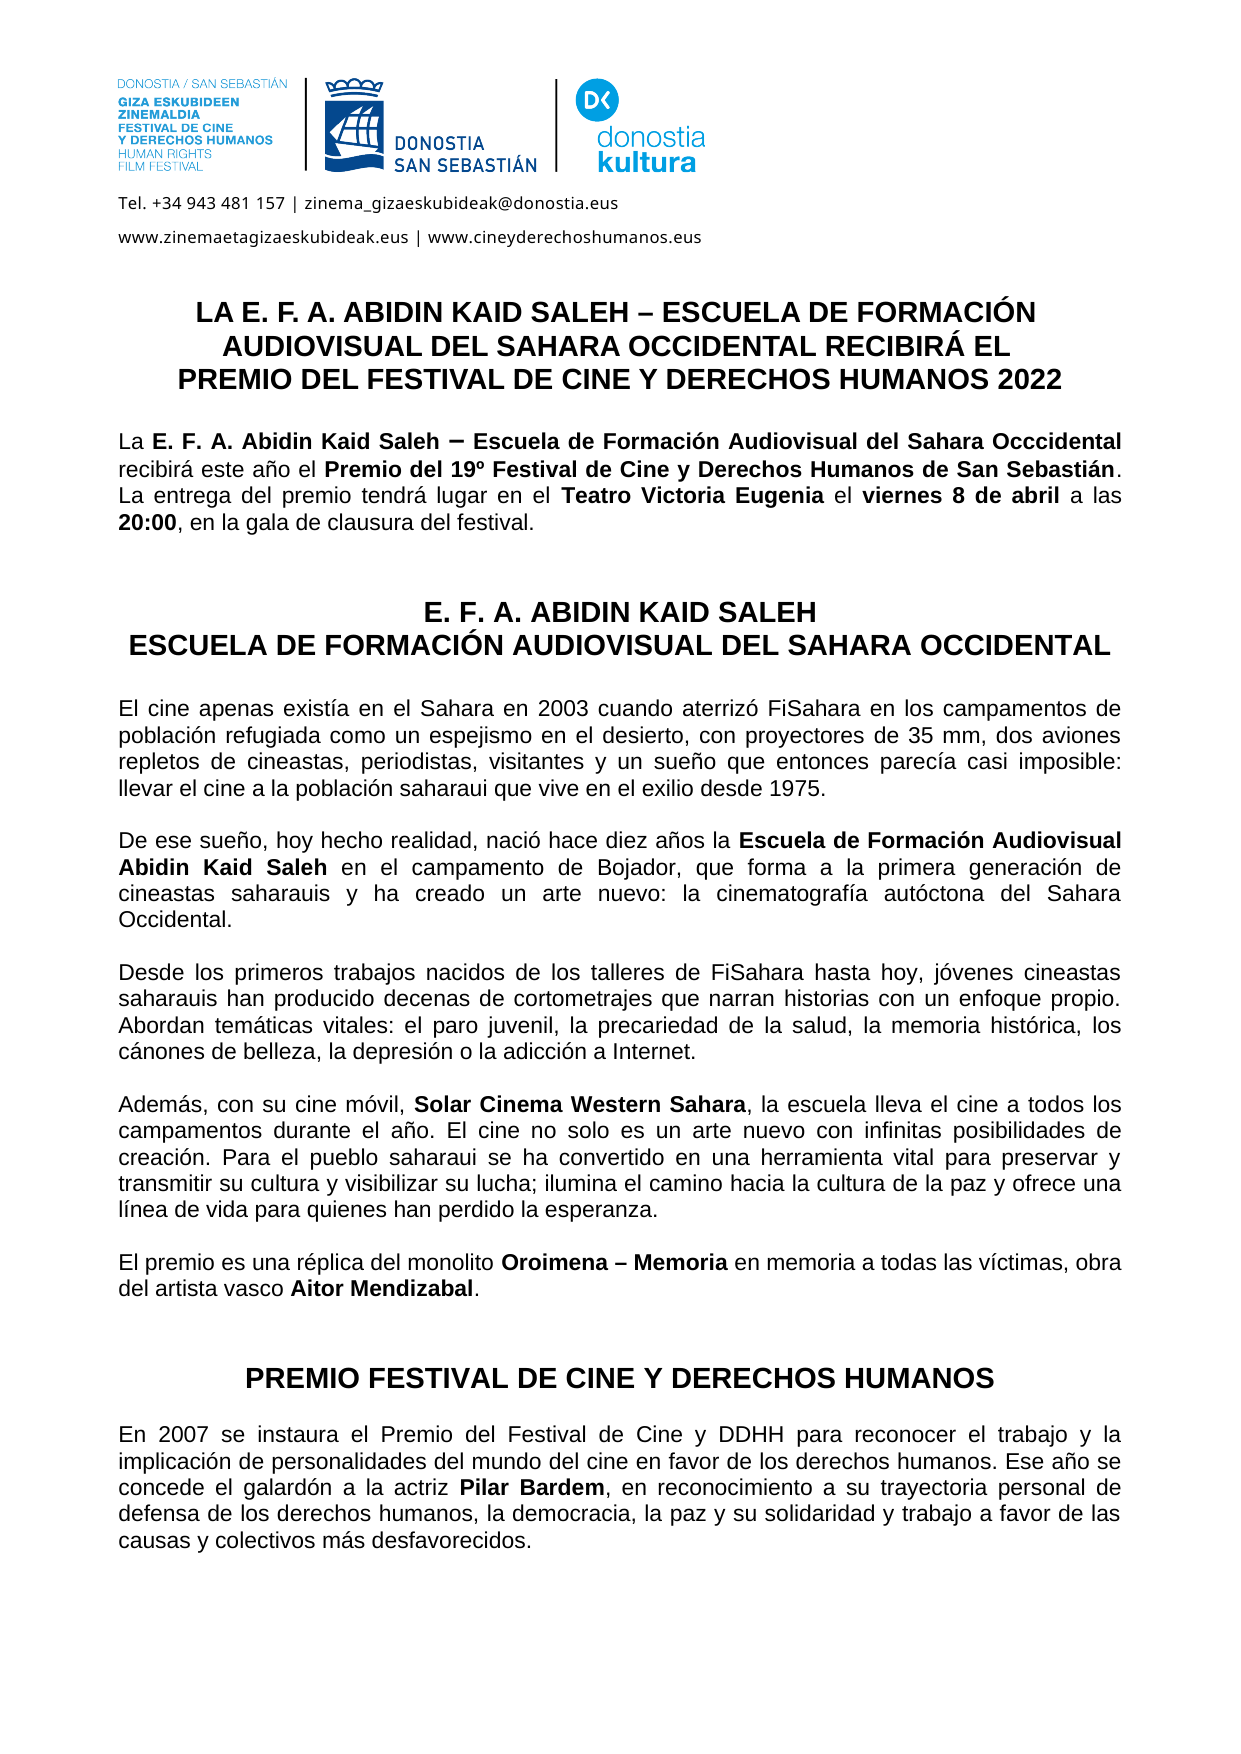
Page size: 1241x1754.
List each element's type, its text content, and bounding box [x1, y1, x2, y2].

picture [694, 140, 702, 145]
text AUDIOVISUAL DEL SAHARA OCCIDENTAL RECIBIRÁ EL [118, 329, 1122, 362]
text ESCUELA DE FORMACIÓN AUDIOVISUAL DEL SAHARA OCCIDENTAL [118, 628, 1122, 662]
text PREMIO FESTIVAL DE CINE Y DERECHOS HUMANOS [118, 1361, 1122, 1395]
text LA E. F. A. ABIDIN KAID SALEH – ESCUELA DE FORMACIÓN [118, 295, 1122, 329]
text Desde los primeros trabajos nacidos de los talleres de FiSahara hasta hoy, jóvenes cineastas saharauis han producido decenas de cortometrajes que narran historias con un enfoque propio. Abordan temáticas vitales: el paro juvenil, la precariedad de la salud, la memoria histórica, los cánones de belleza, la depresión o la adicción a Internet. [118, 959, 1122, 1064]
text PREMIO DEL FESTIVAL DE CINE Y DERECHOS HUMANOS 2022 [118, 362, 1122, 396]
text Además, con su cine móvil, Solar Cinema Western Sahara, la escuela lleva el cine a todos los campamentos durante el año. El cine no solo es un arte nuevo con infinitas posibilidades de creación. Para el pueblo saharaui se ha convertido en una herramienta vital para preservar y transmitir su cultura y visibilizar su lucha; ilumina el camino hacia la cultura de la paz y ofrece una línea de vida para quienes han perdido la esperanza. [118, 1091, 1122, 1222]
text El cine apenas existía en el Sahara en 2003 cuando aterrizó FiSahara en los campamentos de población refugiada como un espejismo en el desierto, con proyectores de 35 mm, dos aviones repletos de cineastas, periodistas, visitantes y un sueño que entonces parecía casi imposible: llevar el cine a la población saharaui que vive en el exilio desde 1975. [118, 695, 1122, 801]
text La E. F. A. Abidin Kaid Saleh – Escuela de Formación Audiovisual del Sahara Occcidental recibirá este año el Premio del 19º Festival de Cine y Derechos Humanos de San Sebastián. La entrega del premio tendrá lugar en el Teatro Victoria Eugenia el viernes 8 de abril a las 20:00, en la gala de clausura del festival. [118, 422, 1122, 535]
picture [117, 77, 705, 173]
text El premio es una réplica del monolito Oroimena – Memoria en memoria a todas las víctimas, obra del artista vasco Aitor Mendizabal. [118, 1249, 1122, 1302]
text De ese sueño, hoy hecho realidad, nació hace diez años la Escuela de Formación Audiovisual Abidin Kaid Saleh en el campamento de Bojador, que forma a la primera generación de cineastas saharauis y ha creado un arte nuevo: la cinematografía autóctona del Sahara Occidental. [118, 827, 1122, 933]
text En 2007 se instaura el Premio del Festival de Cine y DDHH para reconocer el trabajo y la implicación de personalidades del mundo del cine en favor de los derechos humanos. Ese año se concede el galardón a la actriz Pilar Bardem, en reconocimiento a su trayectoria personal de defensa de los derechos humanos, la democracia, la paz y su solidaridad y trabajo a favor de las causas y colectivos más desfavorecidos. [118, 1421, 1122, 1553]
text E. F. A. ABIDIN KAID SALEH [118, 595, 1122, 628]
